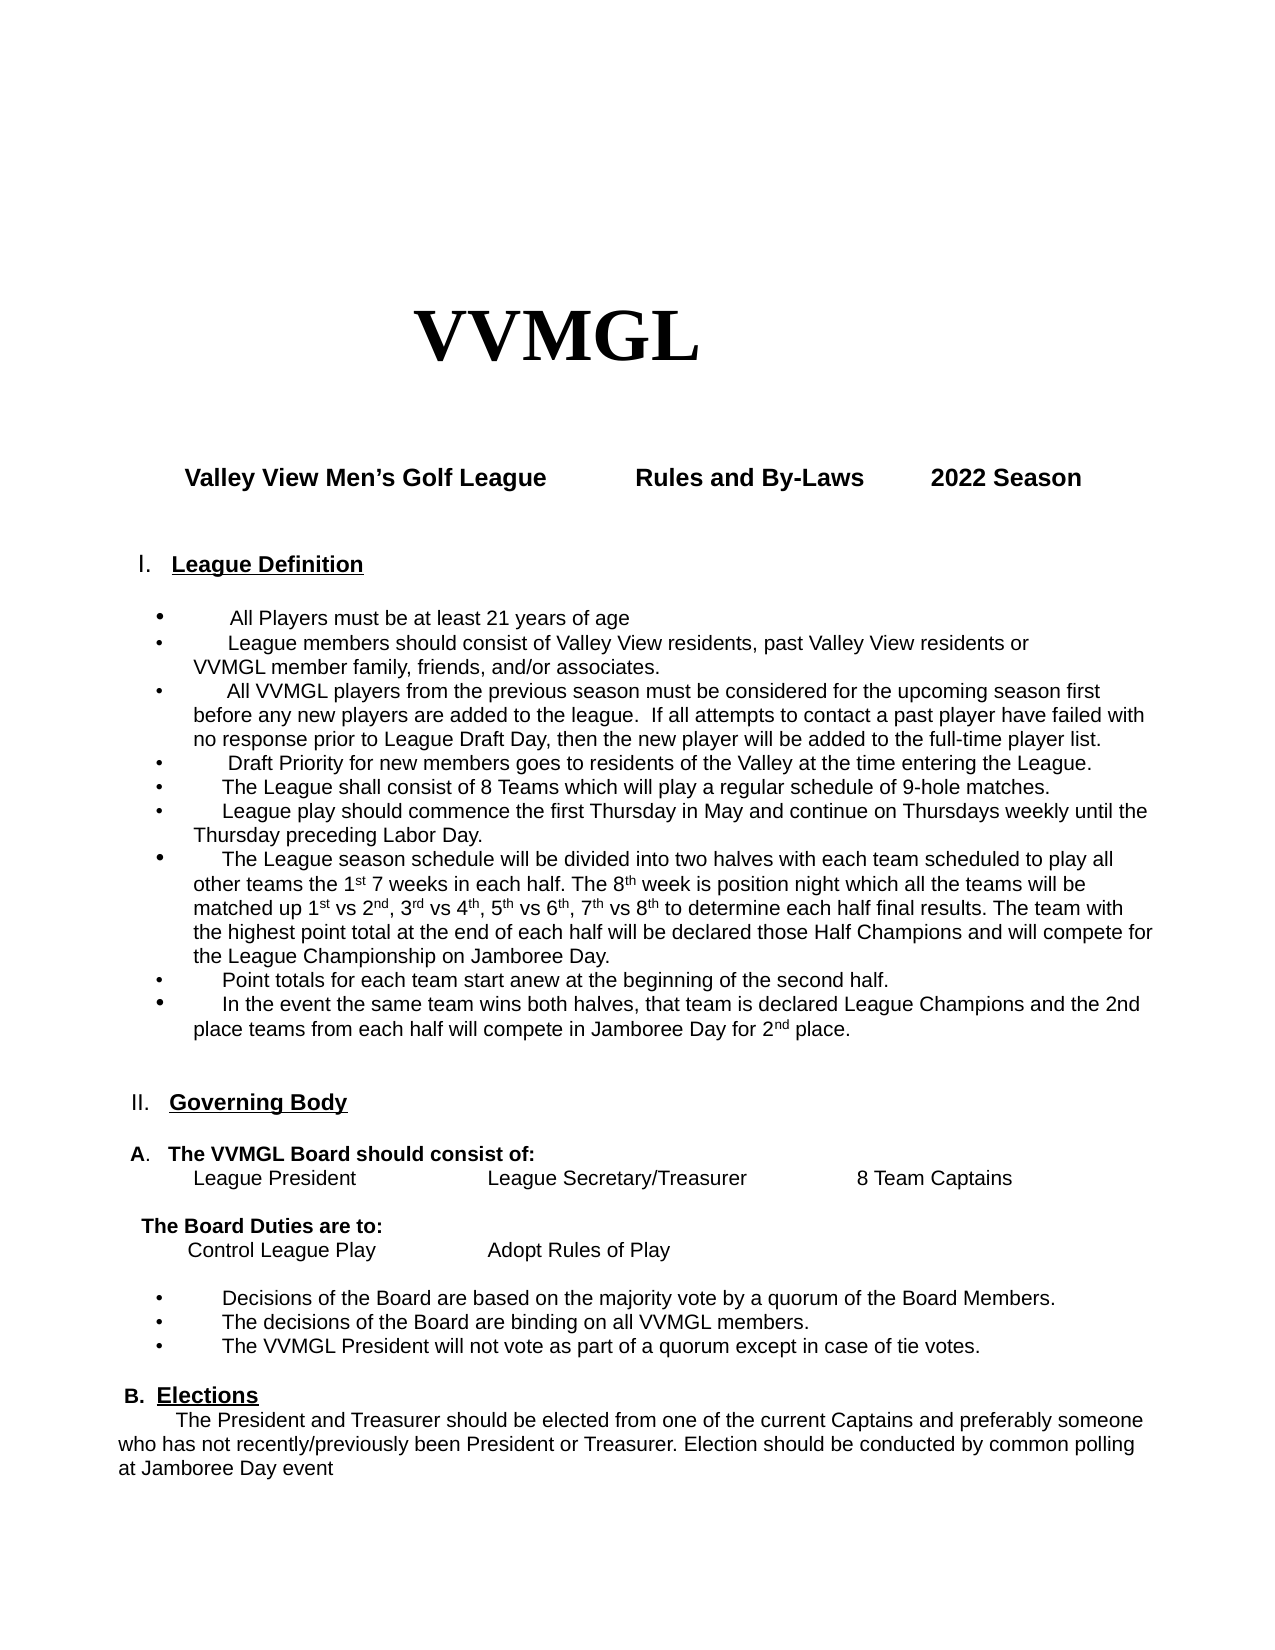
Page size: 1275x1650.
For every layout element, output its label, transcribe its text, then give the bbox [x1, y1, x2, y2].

list Draft Priority for new members goes to residents of the Valley at the time entering the League. [156, 751, 1157, 775]
list League play should commence the first Thursday in May and continue on Thursdays weekly until the Thursday preceding Labor Day. [156, 799, 1157, 847]
text I. League Definition [118, 549, 1157, 578]
list All Players must be at least 21 years of age [156, 604, 1157, 631]
text A. The VVMGL Board should consist of: [118, 1142, 1157, 1166]
text II. Governing Body [118, 1089, 1157, 1115]
list All VVMGL players from the previous season must be considered for the upcoming season first before any new players are added to the league. If all attempts to contact a past player have failed with no response prior to League Draft Day, then the new player will be added to the full-time player list. [156, 679, 1157, 751]
list Point totals for each team start anew at the beginning of the second half. [156, 968, 1157, 992]
list The VVMGL President will not vote as part of a quorum except in case of tie votes. [156, 1334, 1157, 1358]
text VVMGL [118, 291, 1157, 377]
text League President League Secretary/Treasurer 8 Team Captains [118, 1166, 1157, 1190]
list Decisions of the Board are based on the majority vote by a quorum of the Board Members. [156, 1286, 1157, 1309]
text Valley View Men’s Golf League Rules and By-Laws 2022 Season [118, 463, 1157, 494]
text Control League Play Adopt Rules of Play [118, 1238, 1157, 1262]
list In the event the same team wins both halves, that team is declared League Champions and the 2nd place teams from each half will compete in Jamboree Day for 2nd place. [156, 992, 1157, 1041]
list The League season schedule will be divided into two halves with each team scheduled to play all other teams the 1st 7 weeks in each half. The 8th week is position night which all the teams will be matched up 1st vs 2nd, 3rd vs 4th, 5th vs 6th, 7th vs 8th to determine each half final results. The team with the highest point total at the end of each half will be declared those Half Champions and will compete for the League Championship on Jamboree Day. [156, 847, 1157, 968]
list The League shall consist of 8 Teams which will play a regular schedule of 9-hole matches. [156, 775, 1157, 799]
list The decisions of the Board are binding on all VVMGL members. [156, 1309, 1157, 1334]
text The Board Duties are to: [118, 1214, 1157, 1238]
text B. Elections [118, 1382, 1157, 1408]
text The President and Treasurer should be elected from one of the current Captains and preferably someone who has not recently/previously been President or Treasurer. Election should be conducted by common polling at Jamboree Day event [118, 1408, 1157, 1480]
list League members should consist of Valley View residents, past Valley View residents or VVMGL member family, friends, and/or associates. [156, 631, 1157, 679]
